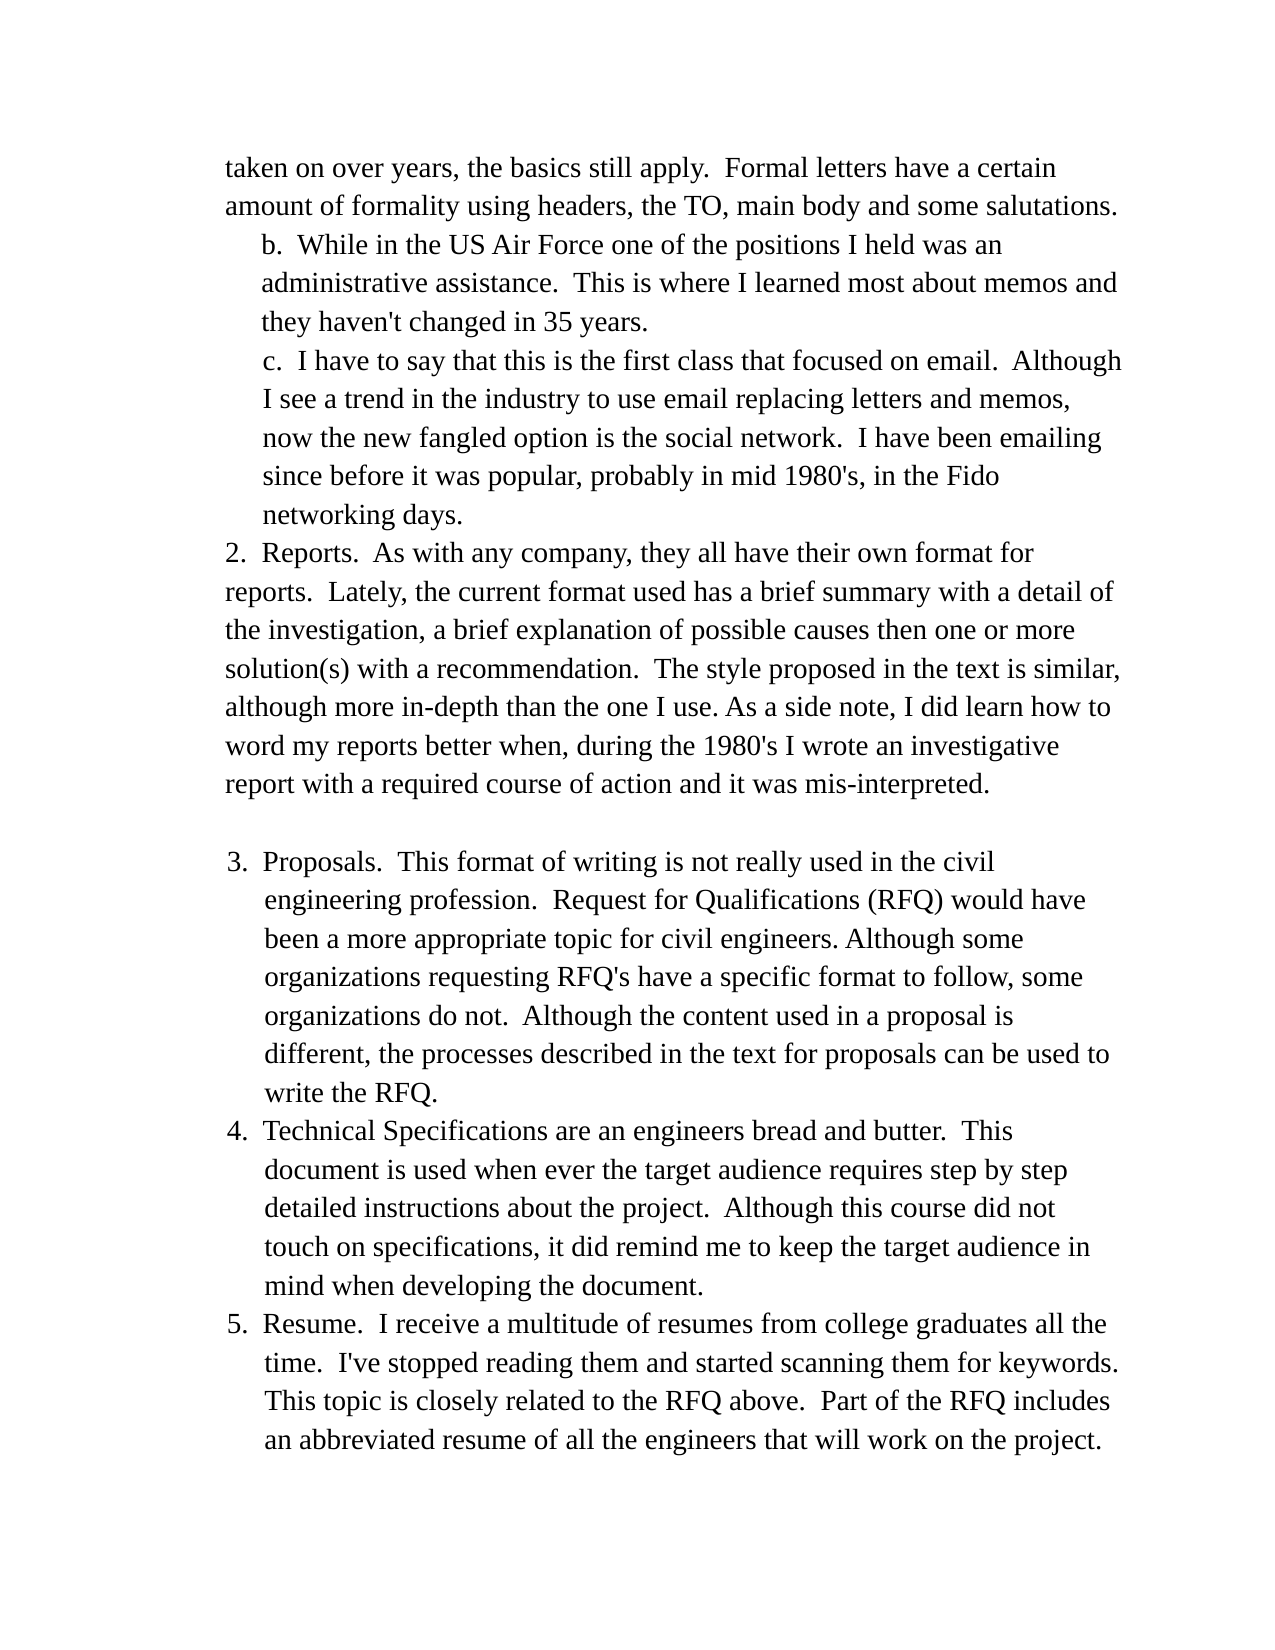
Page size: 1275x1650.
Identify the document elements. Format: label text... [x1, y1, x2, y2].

list b. While in the US Air Force one of the positions I held was an administrative assistance. This is where I learned most about memos and they haven't changed in 35 years. [223, 227, 1125, 338]
list taken on over years, the basics still apply. Formal letters have a certain amount of formality using headers, the TO, main body and some salutations. [225, 150, 1125, 222]
list Resume. I receive a multitude of resumes from college graduates all the time. I've stopped reading them and started scanning them for keywords. This topic is closely related to the RFQ above. Part of the RFQ includes an abbreviated resume of all the engineers that will work on the project. [227, 1306, 1125, 1455]
list Proposals. This format of writing is not really used in the civil engineering profession. Request for Qualifications (RFQ) would have been a more appropriate topic for civil engineers. Although some organizations requesting RFQ's have a specific format to follow, some organizations do not. Although the content used in a proposal is different, the processes described in the text for proposals can be used to write the RFQ. [227, 844, 1125, 1108]
list 2. Reports. As with any company, they all have their own format for reports. Lately, the current format used has a brief summary with a detail of the investigation, a brief explanation of possible causes then one or more solution(s) with a recommendation. The style proposed in the text is similar, although more in-depth than the one I use. As a side note, I did learn how to word my reports better when, during the 1980's I wrote an investigative report with a required course of action and it was mis-interpreted. [187, 535, 1125, 800]
list Technical Specifications are an engineers bread and butter. This document is used when ever the target audience requires step by step detailed instructions about the project. Although this course did not touch on specifications, it did remind me to keep the target audience in mind when developing the document. [227, 1113, 1125, 1301]
list c. I have to say that this is the first class that focused on email. Although I see a trend in the industry to use email replacing letters and memos, now the new fangled option is the social network. I have been emailing since before it was popular, probably in mid 1980's, in the Fido networking days. [225, 343, 1125, 530]
